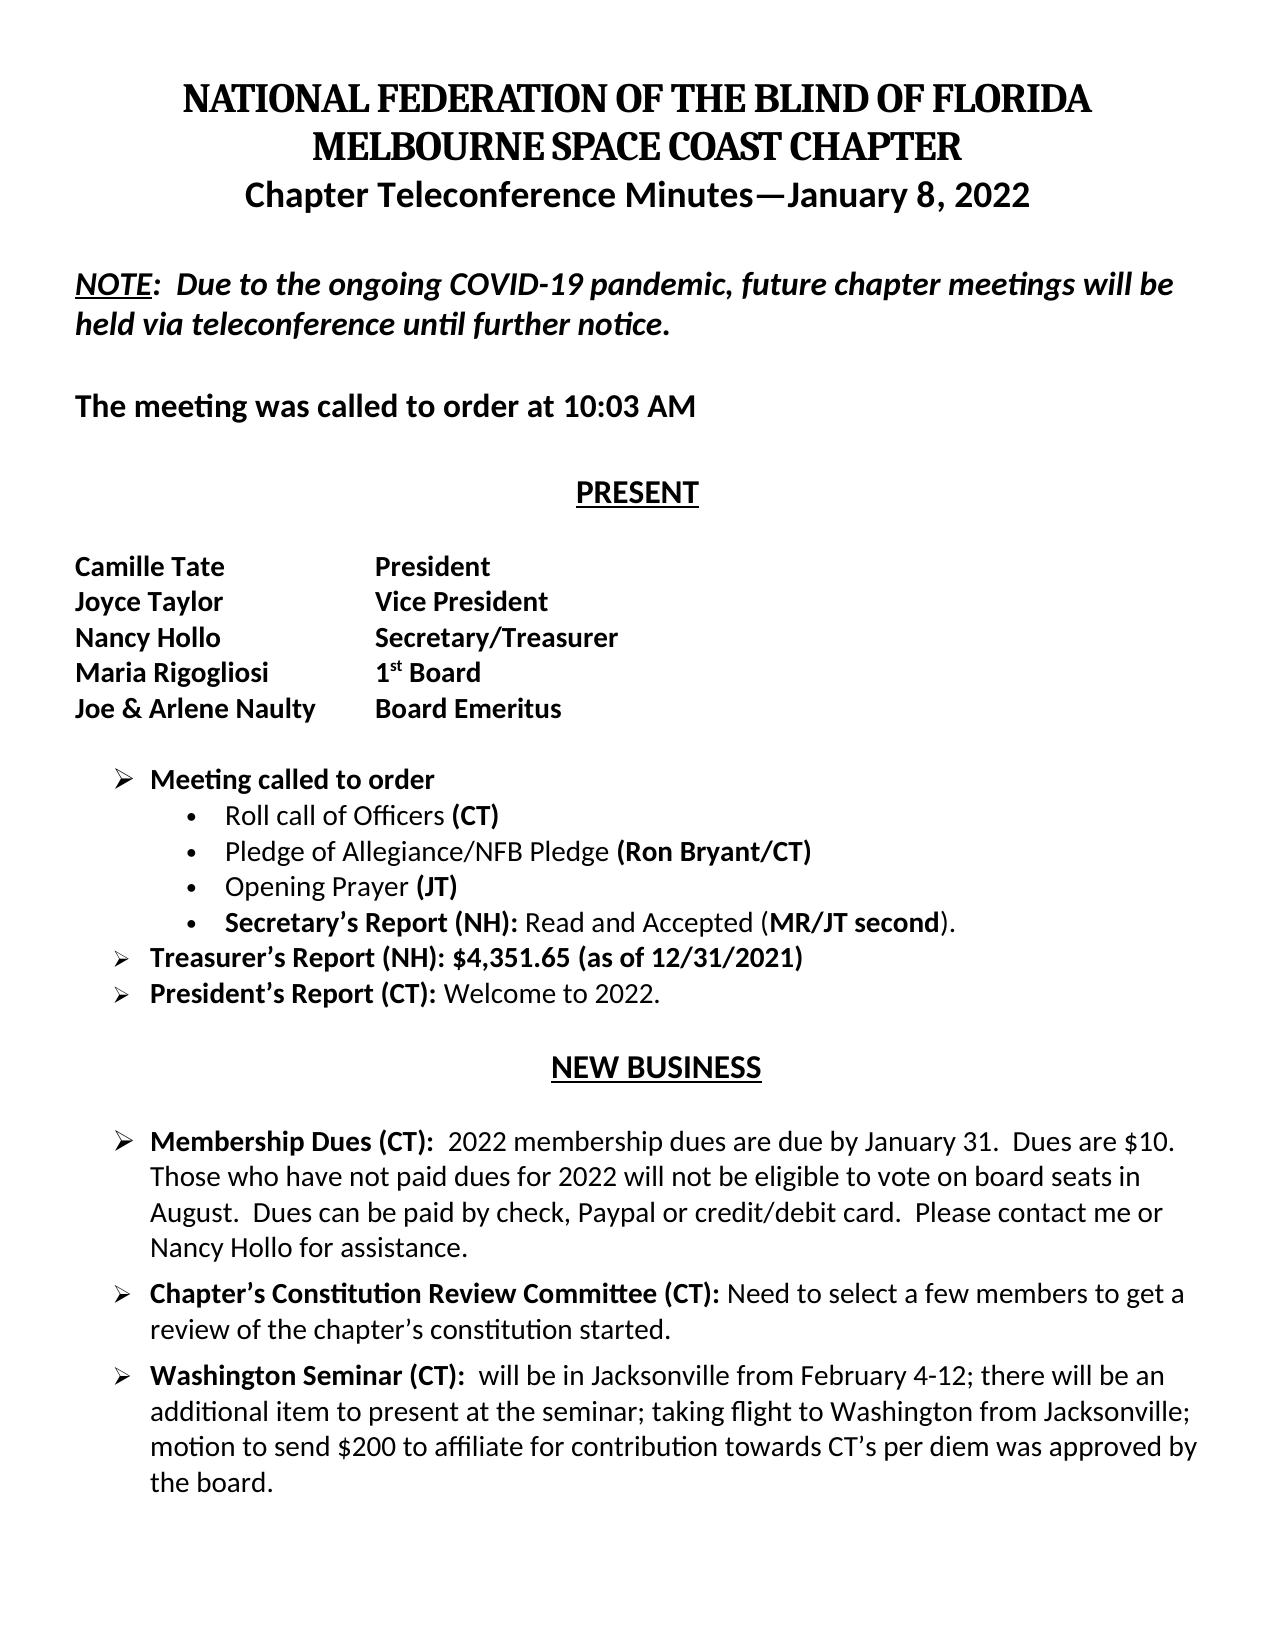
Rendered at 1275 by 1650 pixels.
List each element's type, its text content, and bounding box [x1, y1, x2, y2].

text NEW BUSINESS [112, 1046, 1200, 1087]
list Secretary’s Report (NH): Read and Accepted (MR/JT second). [187, 904, 1200, 939]
list Roll call of Officers (CT) [187, 797, 1200, 833]
list Pledge of Allegiance/NFB Pledge (Ron Bryant/CT) [187, 833, 1200, 868]
list Chapter’s Constitution Review Committee (CT): Need to select a few members to get a review of the chapter’s constitution started. [112, 1276, 1200, 1347]
list President’s Report (CT): Welcome to 2022. [112, 975, 1200, 1011]
text Joyce Taylor Vice President [75, 583, 1200, 619]
text Camille Tate President [75, 548, 1200, 583]
text Chapter Teleconference Minutes—January 8, 2022 [75, 171, 1200, 217]
list Opening Prayer (JT) [187, 868, 1200, 904]
list Washington Seminar (CT): will be in Jacksonville from February 4-12; there will be an additional item to present at the seminar; taking flight to Washington from Jacksonville; motion to send $200 to affiliate for contribution towards CT’s per diem was approved by the board. [112, 1357, 1200, 1500]
list Meeting called to order [112, 761, 1200, 797]
title MELBOURNE SPACE COAST CHAPTER [75, 123, 1200, 171]
text PRESENT [75, 471, 1200, 512]
text The meeting was called to order at 10:03 AM [75, 385, 1200, 425]
title NATIONAL FEDERATION OF THE BLIND OF FLORIDA [75, 75, 1200, 123]
text NOTE: Due to the ongoing COVID-19 pandemic, future chapter meetings will be held via teleconference until further notice. [75, 262, 1200, 344]
text Maria Rigogliosi 1st Board [75, 654, 1200, 690]
text Joe & Arlene Naulty Board Emeritus [75, 690, 1200, 726]
list Membership Dues (CT): 2022 membership dues are due by January 31. Dues are $10. Those who have not paid dues for 2022 will not be eligible to vote on board seats in August. Dues can be paid by check, Paypal or credit/debit card. Please contact me or Nancy Hollo for assistance. [112, 1123, 1200, 1265]
list Treasurer’s Report (NH): $4,351.65 (as of 12/31/2021) [112, 939, 1200, 975]
text Nancy Hollo Secretary/Treasurer [75, 619, 1200, 654]
